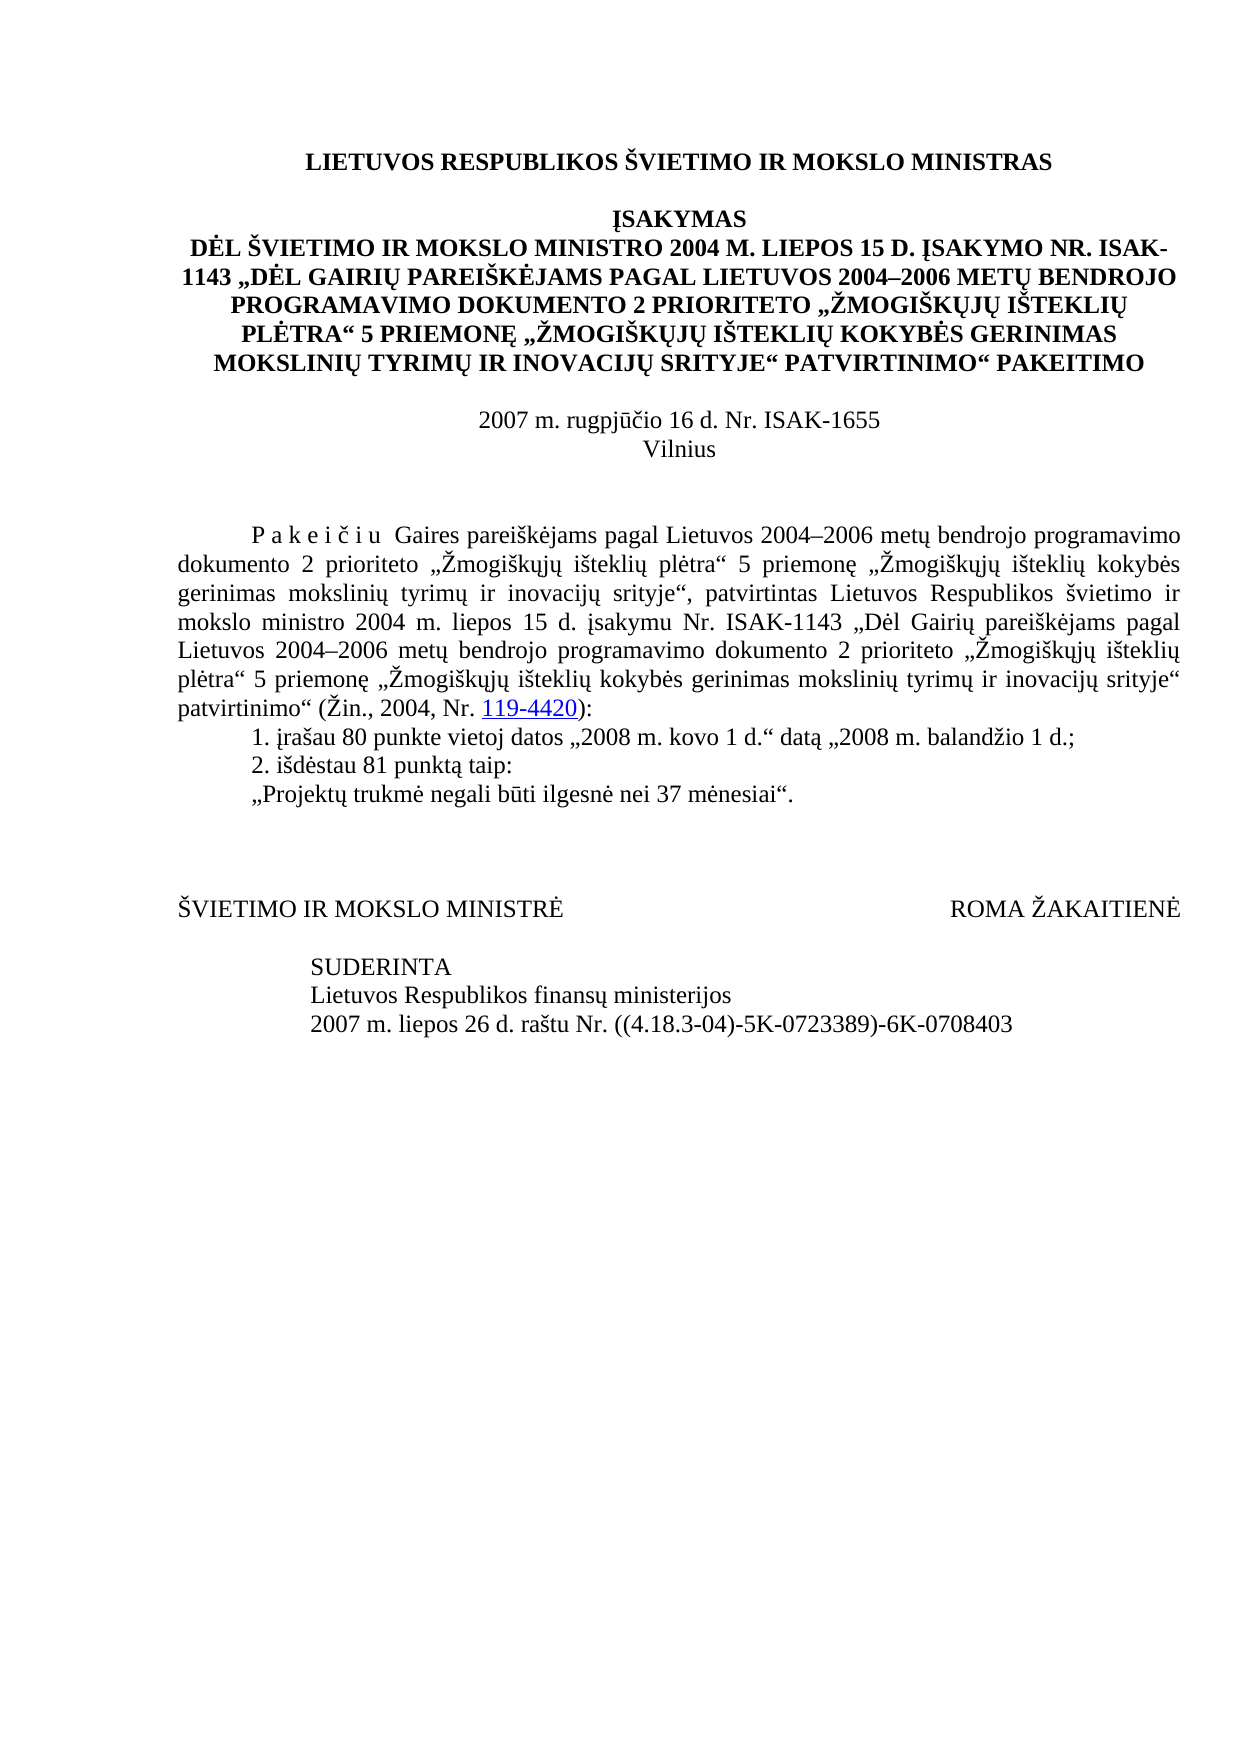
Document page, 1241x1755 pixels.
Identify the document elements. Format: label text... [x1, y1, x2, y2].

text 2007 m. liepos 26 d. raštu Nr. ((4.18.3-04)-5K-0723389)-6K-0708403 [236, 1009, 1181, 1038]
text 2007 m. rugpjūčio 16 d. Nr. ISAK-1655 [177, 406, 1181, 434]
text Lietuvos Respublikos finansų ministerijos [236, 981, 1181, 1009]
text ĮSAKYMAS [177, 204, 1181, 233]
text 1. įrašau 80 punkte vietoj datos „2008 m. kovo 1 d.“ datą „2008 m. balandžio 1 d.; [177, 722, 1181, 751]
text Pakeičiu Gaires pareiškėjams pagal Lietuvos 2004–2006 metų bendrojo programavimo dokumento 2 prioriteto „Žmogiškųjų išteklių plėtra“ 5 priemonę „Žmogiškųjų išteklių kokybės gerinimas mokslinių tyrimų ir inovacijų srityje“, patvirtintas Lietuvos Respublikos švietimo ir mokslo ministro 2004 m. liepos 15 d. įsakymu Nr. ISAK-1143 „Dėl Gairių pareiškėjams pagal Lietuvos 2004–2006 metų bendrojo programavimo dokumento 2 prioriteto „Žmogiškųjų išteklių plėtra“ 5 priemonę „Žmogiškųjų išteklių kokybės gerinimas mokslinių tyrimų ir inovacijų srityje“ patvirtinimo“ (Žin., 2004, Nr. 119-4420): [177, 521, 1181, 722]
text DĖL ŠVIETIMO IR MOKSLO MINISTRO 2004 M. LIEPOS 15 D. ĮSAKYMO NR. ISAK-1143 „DĖL GAIRIŲ PAREIŠKĖJAMS PAGAL LIETUVOS 2004–2006 METŲ BENDROJO PROGRAMAVIMO DOKUMENTO 2 PRIORITETO „ŽMOGIŠKŲJŲ IŠTEKLIŲ PLĖTRA“ 5 PRIEMONĘ „ŽMOGIŠKŲJŲ IŠTEKLIŲ KOKYBĖS GERINIMAS MOKSLINIŲ TYRIMŲ IR INOVACIJŲ SRITYJE“ PATVIRTINIMO“ PAKEITIMO [177, 233, 1181, 377]
text LIETUVOS RESPUBLIKOS ŠVIETIMO IR MOKSLO MINISTRAS [177, 147, 1181, 176]
text ŠVIETIMO IR MOKSLO MINISTRĖ ROMA ŽAKAITIENĖ [177, 894, 1181, 923]
text Vilnius [177, 434, 1181, 463]
text 2. išdėstau 81 punktą taip: [177, 751, 1181, 779]
text „Projektų trukmė negali būti ilgesnė nei 37 mėnesiai“. [177, 779, 1181, 808]
text SUDERINTA [236, 952, 1181, 981]
